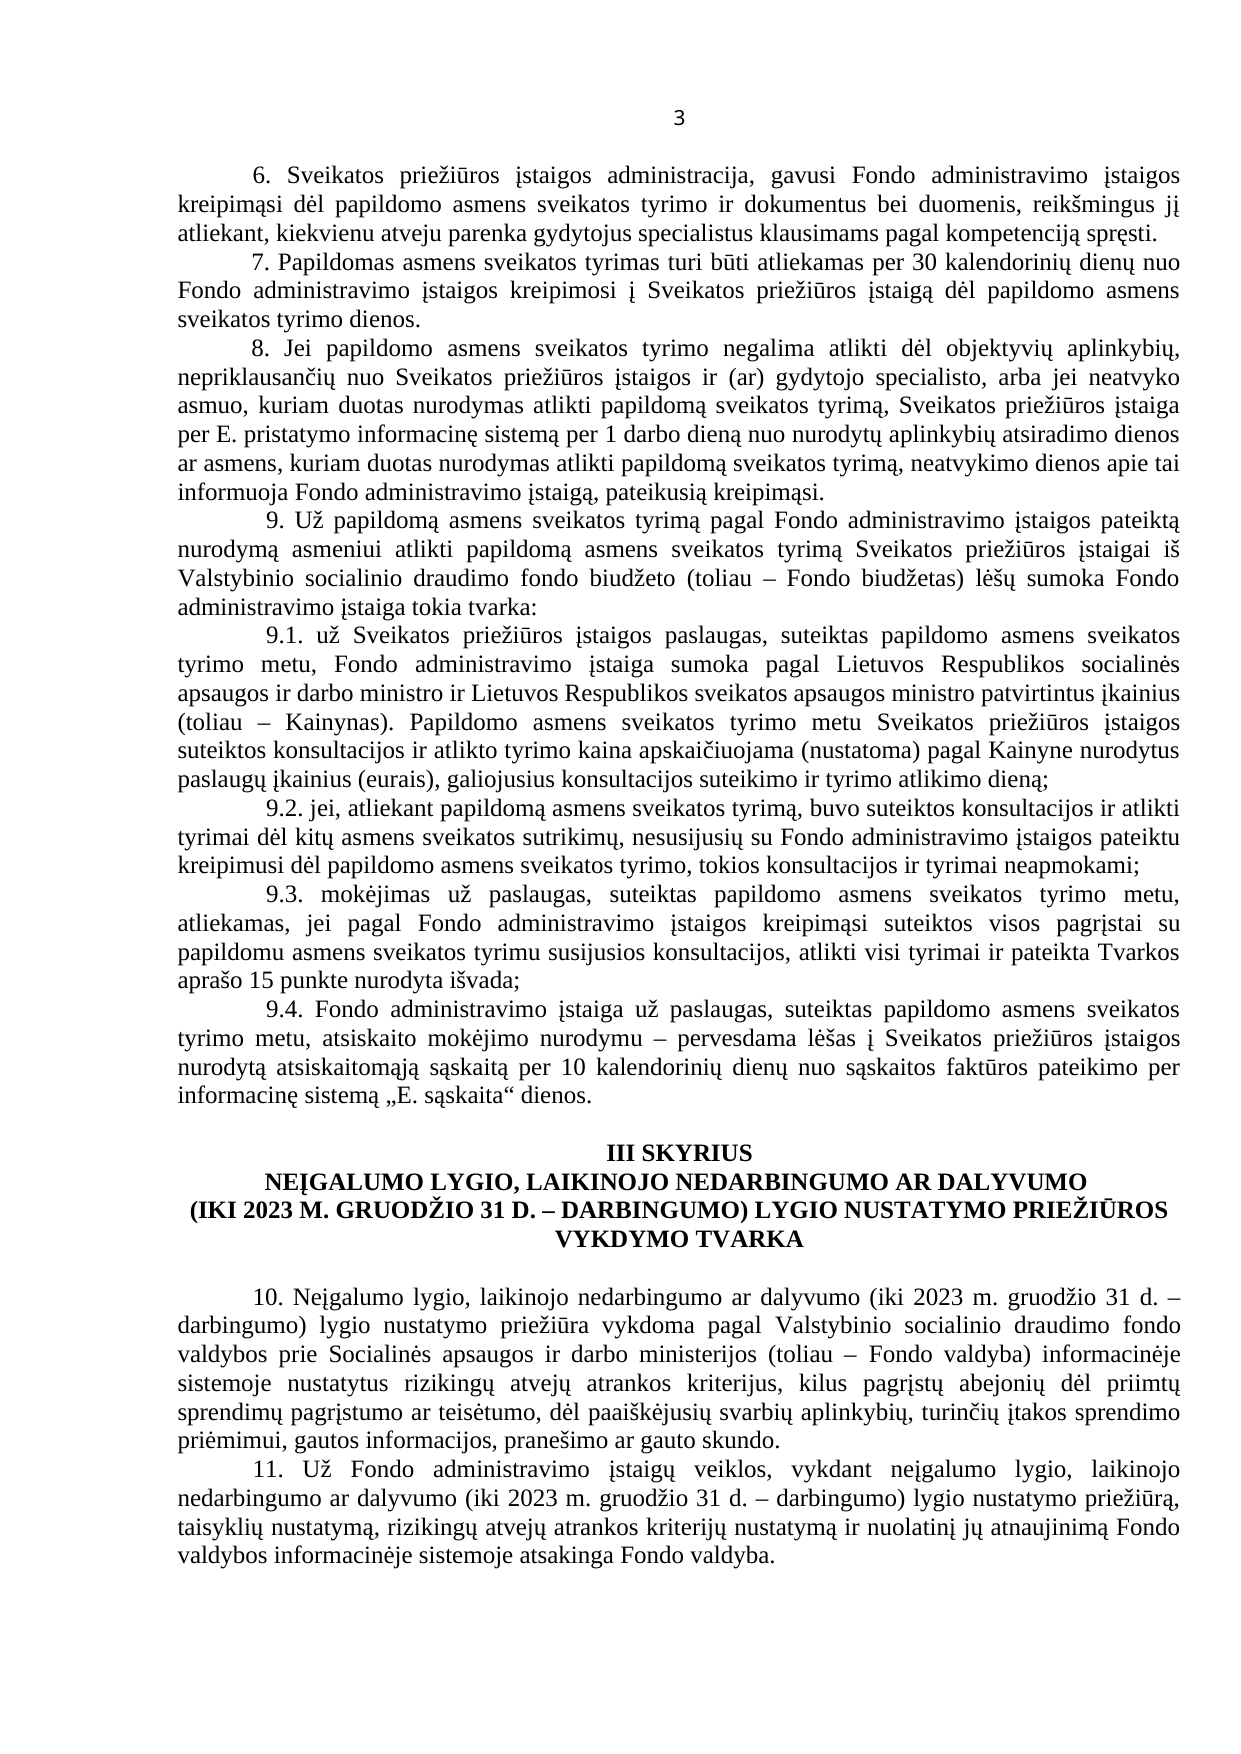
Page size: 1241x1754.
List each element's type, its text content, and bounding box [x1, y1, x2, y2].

text III SKYRIUS [177, 1138, 1181, 1167]
text 7. Papildomas asmens sveikatos tyrimas turi būti atliekamas per 30 kalendorinių dienų nuo Fondo administravimo įstaigos kreipimosi į Sveikatos priežiūros įstaigą dėl papildomo asmens sveikatos tyrimo dienos. [177, 247, 1181, 333]
text 11. Už Fondo administravimo įstaigų veiklos, vykdant neįgalumo lygio, laikinojo nedarbingumo ar dalyvumo (iki 2023 m. gruodžio 31 d. – darbingumo) lygio nustatymo priežiūrą, taisyklių nustatymą, rizikingų atvejų atrankos kriterijų nustatymą ir nuolatinį jų atnaujinimą Fondo valdybos informacinėje sistemoje atsakinga Fondo valdyba. [177, 1454, 1181, 1569]
text 9.1. už Sveikatos priežiūros įstaigos paslaugas, suteiktas papildomo asmens sveikatos tyrimo metu, Fondo administravimo įstaiga sumoka pagal Lietuvos Respublikos socialinės apsaugos ir darbo ministro ir Lietuvos Respublikos sveikatos apsaugos ministro patvirtintus įkainius (toliau – Kainynas). Papildomo asmens sveikatos tyrimo metu Sveikatos priežiūros įstaigos suteiktos konsultacijos ir atlikto tyrimo kaina apskaičiuojama (nustatoma) pagal Kainyne nurodytus paslaugų įkainius (eurais), galiojusius konsultacijos suteikimo ir tyrimo atlikimo dieną; [177, 620, 1181, 793]
text 8. Jei papildomo asmens sveikatos tyrimo negalima atlikti dėl objektyvių aplinkybių, nepriklausančių nuo Sveikatos priežiūros įstaigos ir (ar) gydytojo specialisto, arba jei neatvyko asmuo, kuriam duotas nurodymas atlikti papildomą sveikatos tyrimą, Sveikatos priežiūros įstaiga per E. pristatymo informacinę sistemą per 1 darbo dieną nuo nurodytų aplinkybių atsiradimo dienos ar asmens, kuriam duotas nurodymas atlikti papildomą sveikatos tyrimą, neatvykimo dienos apie tai informuoja Fondo administravimo įstaigą, pateikusią kreipimąsi. [177, 333, 1181, 505]
text 6. Sveikatos priežiūros įstaigos administracija, gavusi Fondo administravimo įstaigos kreipimąsi dėl papildomo asmens sveikatos tyrimo ir dokumentus bei duomenis, reikšmingus jį atliekant, kiekvienu atveju parenka gydytojus specialistus klausimams pagal kompetenciją spręsti. [177, 160, 1181, 247]
text (IKI 2023 M. GRUODŽIO 31 D. – DARBINGUMO) LYGIO NUSTATYMO PRIEŽIŪROS VYKDYMO TVARKA [177, 1195, 1181, 1253]
text 10. Neįgalumo lygio, laikinojo nedarbingumo ar dalyvumo (iki 2023 m. gruodžio 31 d. – darbingumo) lygio nustatymo priežiūra vykdoma pagal Valstybinio socialinio draudimo fondo valdybos prie Socialinės apsaugos ir darbo ministerijos (toliau – Fondo valdyba) informacinėje sistemoje nustatytus rizikingų atvejų atrankos kriterijus, kilus pagrįstų abejonių dėl priimtų sprendimų pagrįstumo ar teisėtumo, dėl paaiškėjusių svarbių aplinkybių, turinčių įtakos sprendimo priėmimui, gautos informacijos, pranešimo ar gauto skundo. [177, 1282, 1181, 1454]
text 9.2. jei, atliekant papildomą asmens sveikatos tyrimą, buvo suteiktos konsultacijos ir atlikti tyrimai dėl kitų asmens sveikatos sutrikimų, nesusijusių su Fondo administravimo įstaigos pateiktu kreipimusi dėl papildomo asmens sveikatos tyrimo, tokios konsultacijos ir tyrimai neapmokami; [177, 793, 1181, 879]
text 9.4. Fondo administravimo įstaiga už paslaugas, suteiktas papildomo asmens sveikatos tyrimo metu, atsiskaito mokėjimo nurodymu – pervesdama lėšas į Sveikatos priežiūros įstaigos nurodytą atsiskaitomąją sąskaitą per 10 kalendorinių dienų nuo sąskaitos faktūros pateikimo per informacinę sistemą „E. sąskaita“ dienos. [177, 994, 1181, 1109]
text 9. Už papildomą asmens sveikatos tyrimą pagal Fondo administravimo įstaigos pateiktą nurodymą asmeniui atlikti papildomą asmens sveikatos tyrimą Sveikatos priežiūros įstaigai iš Valstybinio socialinio draudimo fondo biudžeto (toliau – Fondo biudžetas) lėšų sumoka Fondo administravimo įstaiga tokia tvarka: [177, 505, 1181, 620]
text NEĮGALUMO LYGIO, LAIKINOJO NEDARBINGUMO AR DALYVUMO [177, 1167, 1181, 1195]
text 9.3. mokėjimas už paslaugas, suteiktas papildomo asmens sveikatos tyrimo metu, atliekamas, jei pagal Fondo administravimo įstaigos kreipimąsi suteiktos visos pagrįstai su papildomu asmens sveikatos tyrimu susijusios konsultacijos, atlikti visi tyrimai ir pateikta Tvarkos aprašo 15 punkte nurodyta išvada; [177, 879, 1181, 994]
